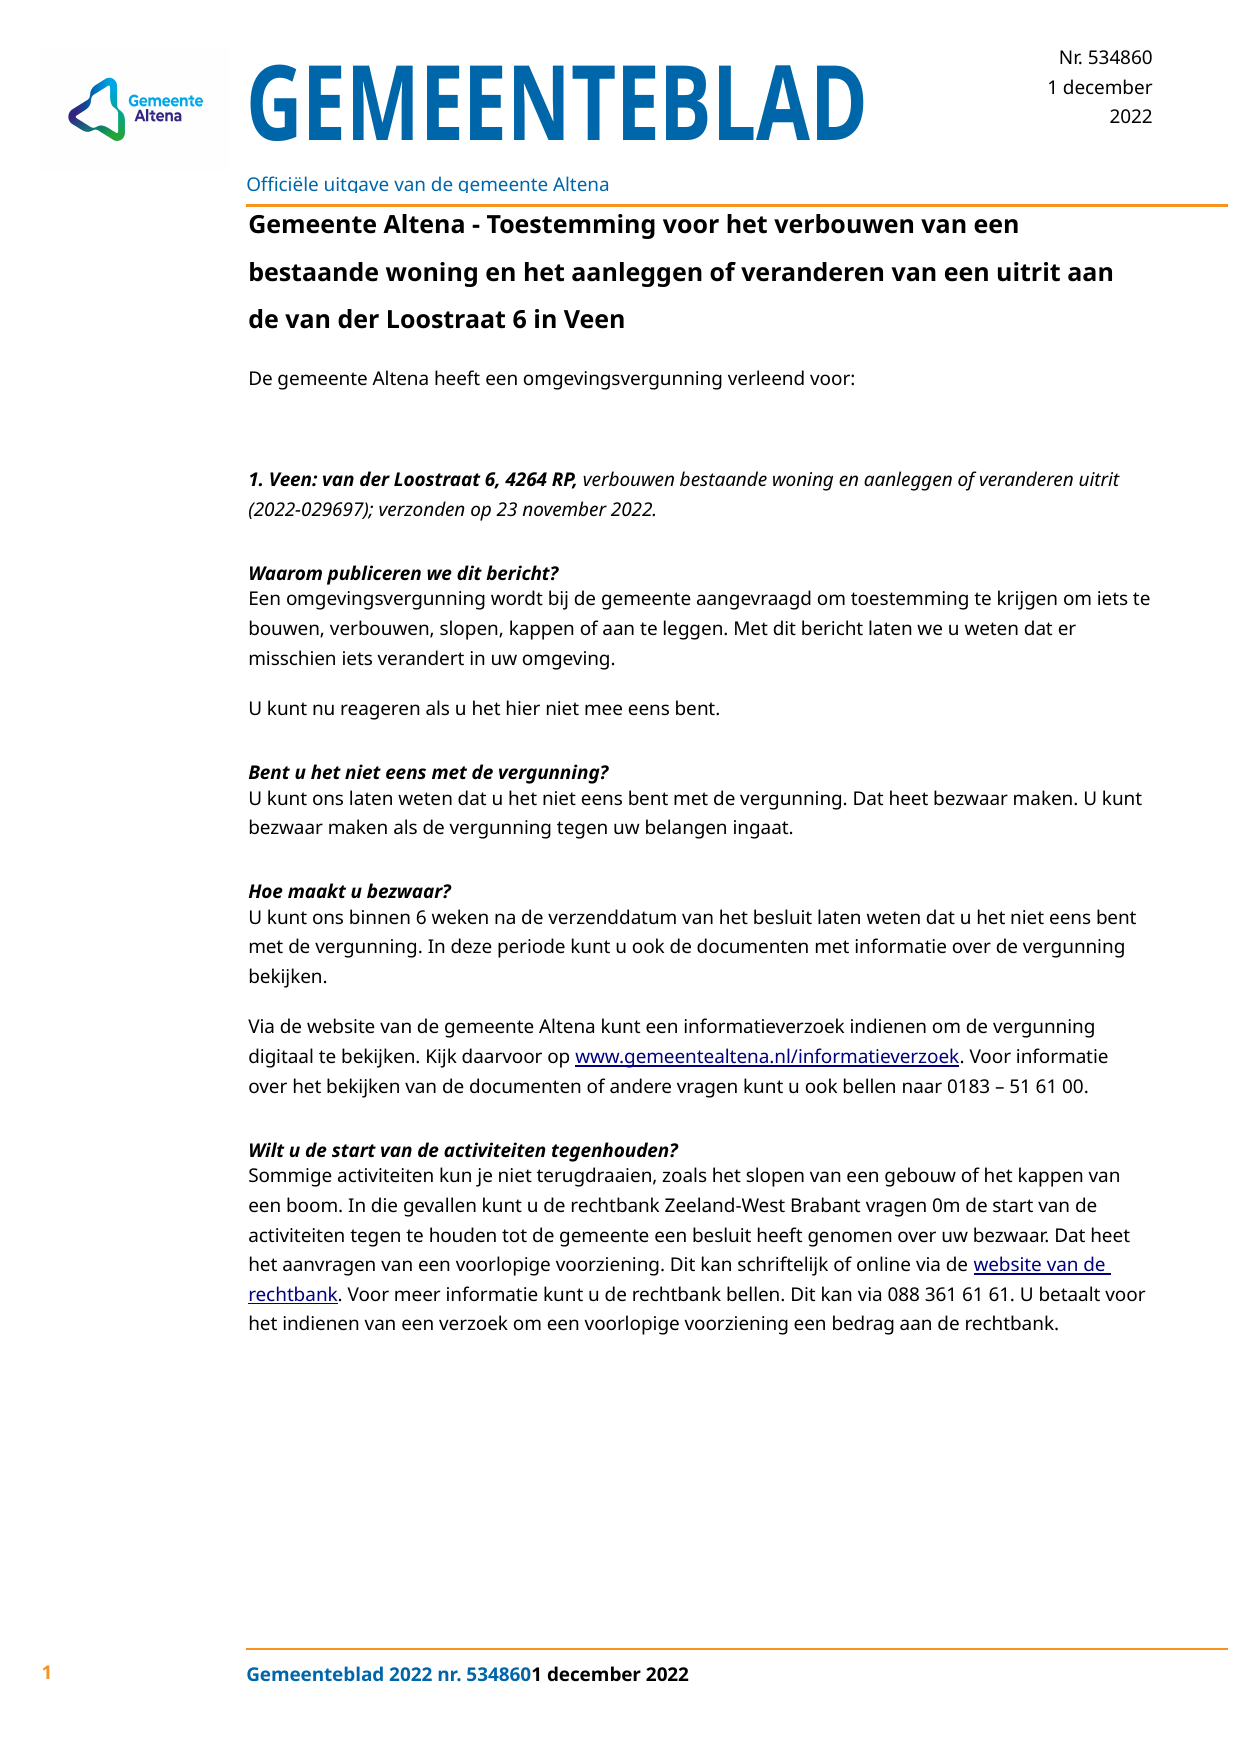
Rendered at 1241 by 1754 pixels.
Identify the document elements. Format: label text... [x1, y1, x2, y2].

text De gemeente Altena heeft een omgevingsvergunning verleend voor: [248, 366, 1152, 391]
text Gemeente Altena - Toestemming voor het verbouwen van een bestaande woning en het aanleggen of veranderen van een uitrit aan de van der Loostraat 6 in Veen [248, 207, 1152, 336]
text U kunt ons laten weten dat u het niet eens bent met de vergunning. Dat heet bezwaar maken. U kunt bezwaar maken als de vergunning tegen uw belangen ingaat. [248, 785, 1152, 840]
text Hoe maakt u bezwaar? [248, 878, 1152, 904]
text Bent u het niet eens met de vergunning? [248, 759, 1152, 785]
picture [41, 47, 231, 172]
text U kunt nu reageren als u het hier niet mee eens bent. [248, 695, 1152, 721]
text Via de website van de gemeente Altena kunt een informatieverzoek indienen om de vergunning digitaal te bekijken. Kijk daarvoor op www.gemeentealtena.nl/informatieverzoek. Voor informatie over het bekijken van de documenten of andere vragen kunt u ook bellen naar 0183 – 51 61 00. [248, 1014, 1152, 1099]
text U kunt ons binnen 6 weken na de verzenddatum van het besluit laten weten dat u het niet eens bent met de vergunning. In deze periode kunt u ook de documenten met informatie over de vergunning bekijken. [248, 904, 1152, 989]
text Wilt u de start van de activiteiten tegenhouden? [248, 1137, 1152, 1163]
text 1. Veen: van der Loostraat 6, 4264 RP, verbouwen bestaande woning en aanleggen of veranderen uitrit (2022-029697); verzonden op 23 november 2022. [248, 466, 1152, 522]
text Een omgevingsvergunning wordt bij de gemeente aangevraagd om toestemming te krijgen om iets te bouwen, verbouwen, slopen, kappen of aan te leggen. Met dit bericht laten we u weten dat er misschien iets verandert in uw omgeving. [248, 586, 1152, 671]
text Waarom publiceren we dit bericht? [248, 560, 1152, 586]
text Sommige activiteiten kun je niet terugdraaien, zoals het slopen van een gebouw of het kappen van een boom. In die gevallen kunt u de rechtbank Zeeland-West Brabant vragen 0m de start van de activiteiten tegen te houden tot de gemeente een besluit heeft genomen over uw bezwaar. Dat heet het aanvragen van een voorlopige voorziening. Dit kan schriftelijk of online via de website van de rechtbank. Voor meer informatie kunt u de rechtbank bellen. Dit kan via 088 361 61 61. U betaalt voor het indienen van een verzoek om een voorlopige voorziening een bedrag aan de rechtbank. [248, 1163, 1152, 1336]
